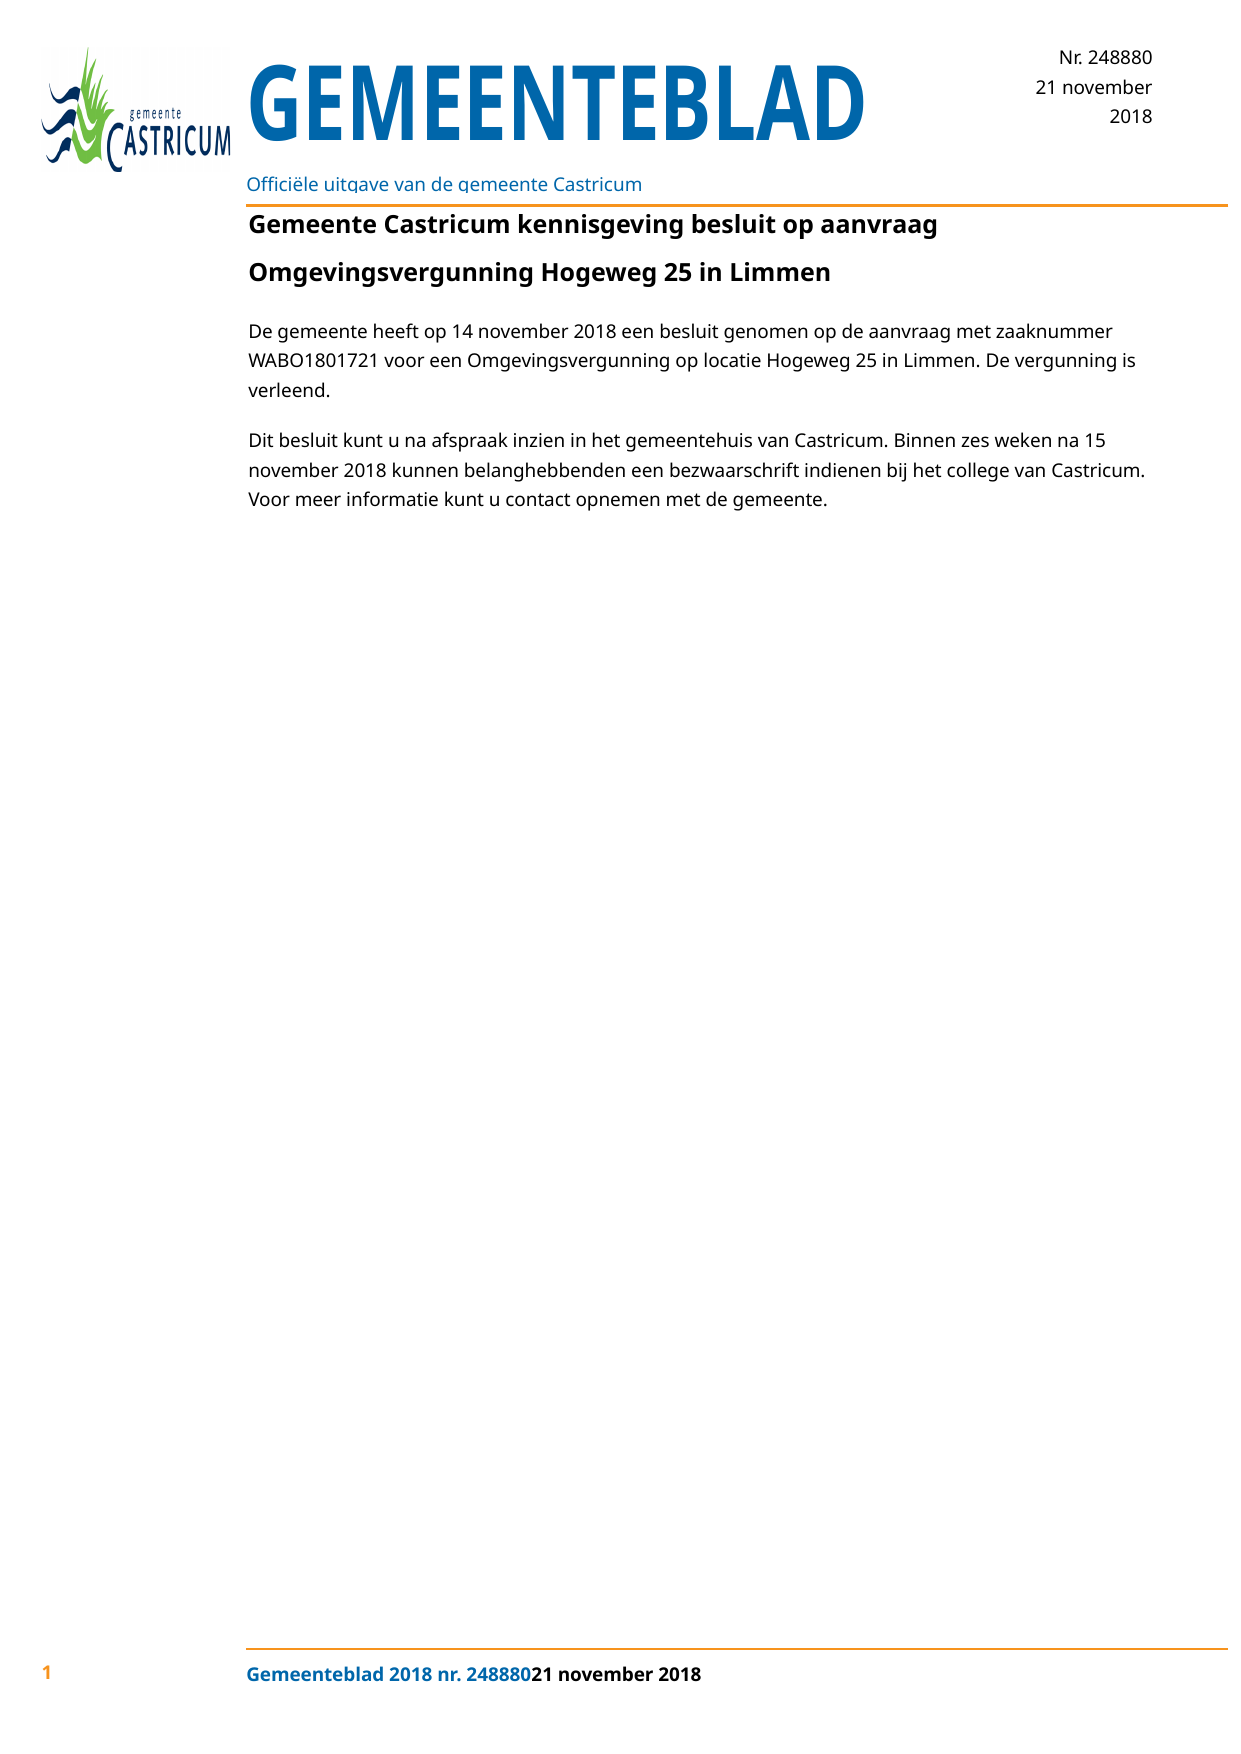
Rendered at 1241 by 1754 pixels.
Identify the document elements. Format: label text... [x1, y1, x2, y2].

picture [41, 47, 231, 172]
text Dit besluit kunt u na afspraak inzien in het gemeentehuis van Castricum. Binnen zes weken na 15 november 2018 kunnen belanghebbenden een bezwaarschrift indienen bij het college van Castricum. Voor meer informatie kunt u contact opnemen met de gemeente. [248, 427, 1152, 512]
text De gemeente heeft op 14 november 2018 een besluit genomen op de aanvraag met zaaknummer WABO1801721 voor een Omgevingsvergunning op locatie Hogeweg 25 in Limmen. De vergunning is verleend. [248, 318, 1152, 403]
text Gemeente Castricum kennisgeving besluit op aanvraag Omgevingsvergunning Hogeweg 25 in Limmen [248, 207, 1152, 288]
